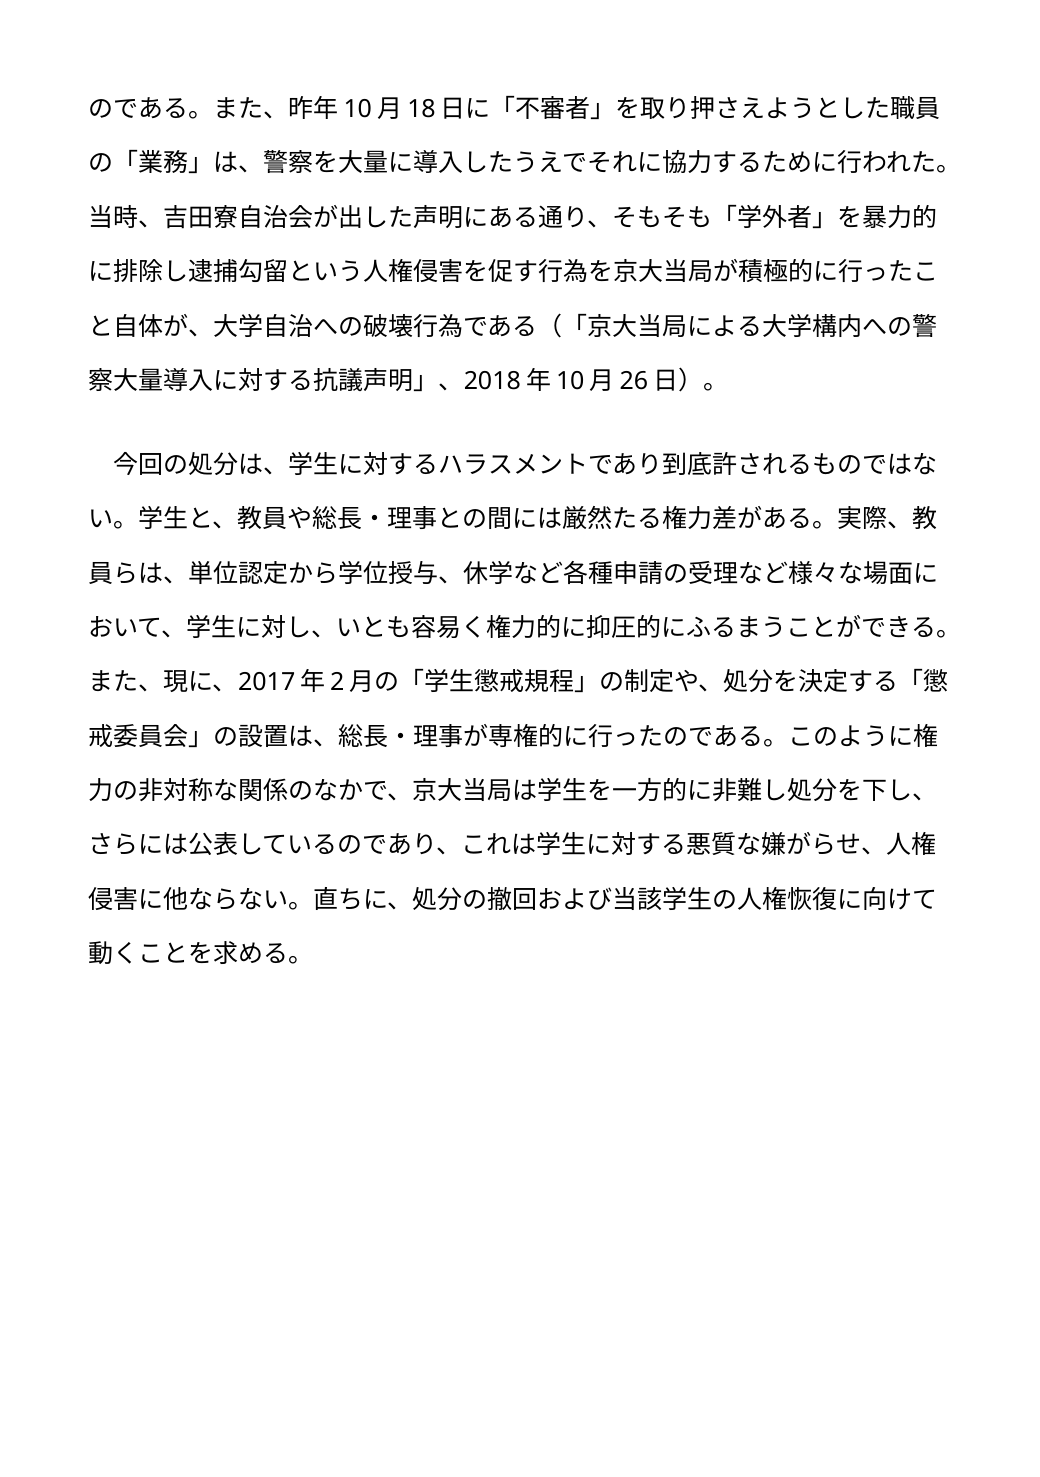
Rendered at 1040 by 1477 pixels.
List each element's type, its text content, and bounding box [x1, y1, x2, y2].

text 京大当局は当該学生の行為を一方的に非難しているが、まず批判されるべきは、当事者との対話を放棄し権力の行使をためらわない京大当局の姿勢である。「立看板規程」の制定と、それに基づく職員による立て看板の強引な撤去は、学生など当事者から意見を一切聞くことなくなされている不当なものである。また、昨年10月18日に「不審者」を取り押さえようとした職員の「業務」は、警察を大量に導入したうえでそれに協力するために行われた。当時、吉田寮自治会が出した声明にある通り、そもそも「学外者」を暴力的に排除し逮捕勾留という人権侵害を促す行為を京大当局が積極的に行ったこと自体が、大学自治への破壊行為である（「京大当局による大学構内への警察大量導入に対する抗議声明」、2018年10月26日）。 [88, 88, 951, 397]
text 今回の処分は、学生に対するハラスメントであり到底許されるものではない。学生と、教員や総長・理事との間には厳然たる権力差がある。実際、教員らは、単位認定から学位授与、休学など各種申請の受理など様々な場面において、学生に対し、いとも容易く権力的に抑圧的にふるまうことができる。また、現に、2017年2月の「学生懲戒規程」の制定や、処分を決定する「懲戒委員会」の設置は、総長・理事が専権的に行ったのである。このように権力の非対称な関係のなかで、京大当局は学生を一方的に非難し処分を下し、さらには公表しているのであり、これは学生に対する悪質な嫌がらせ、人権侵害に他ならない。直ちに、処分の撤回および当該学生の人権恢復に向けて動くことを求める。 [88, 444, 951, 970]
